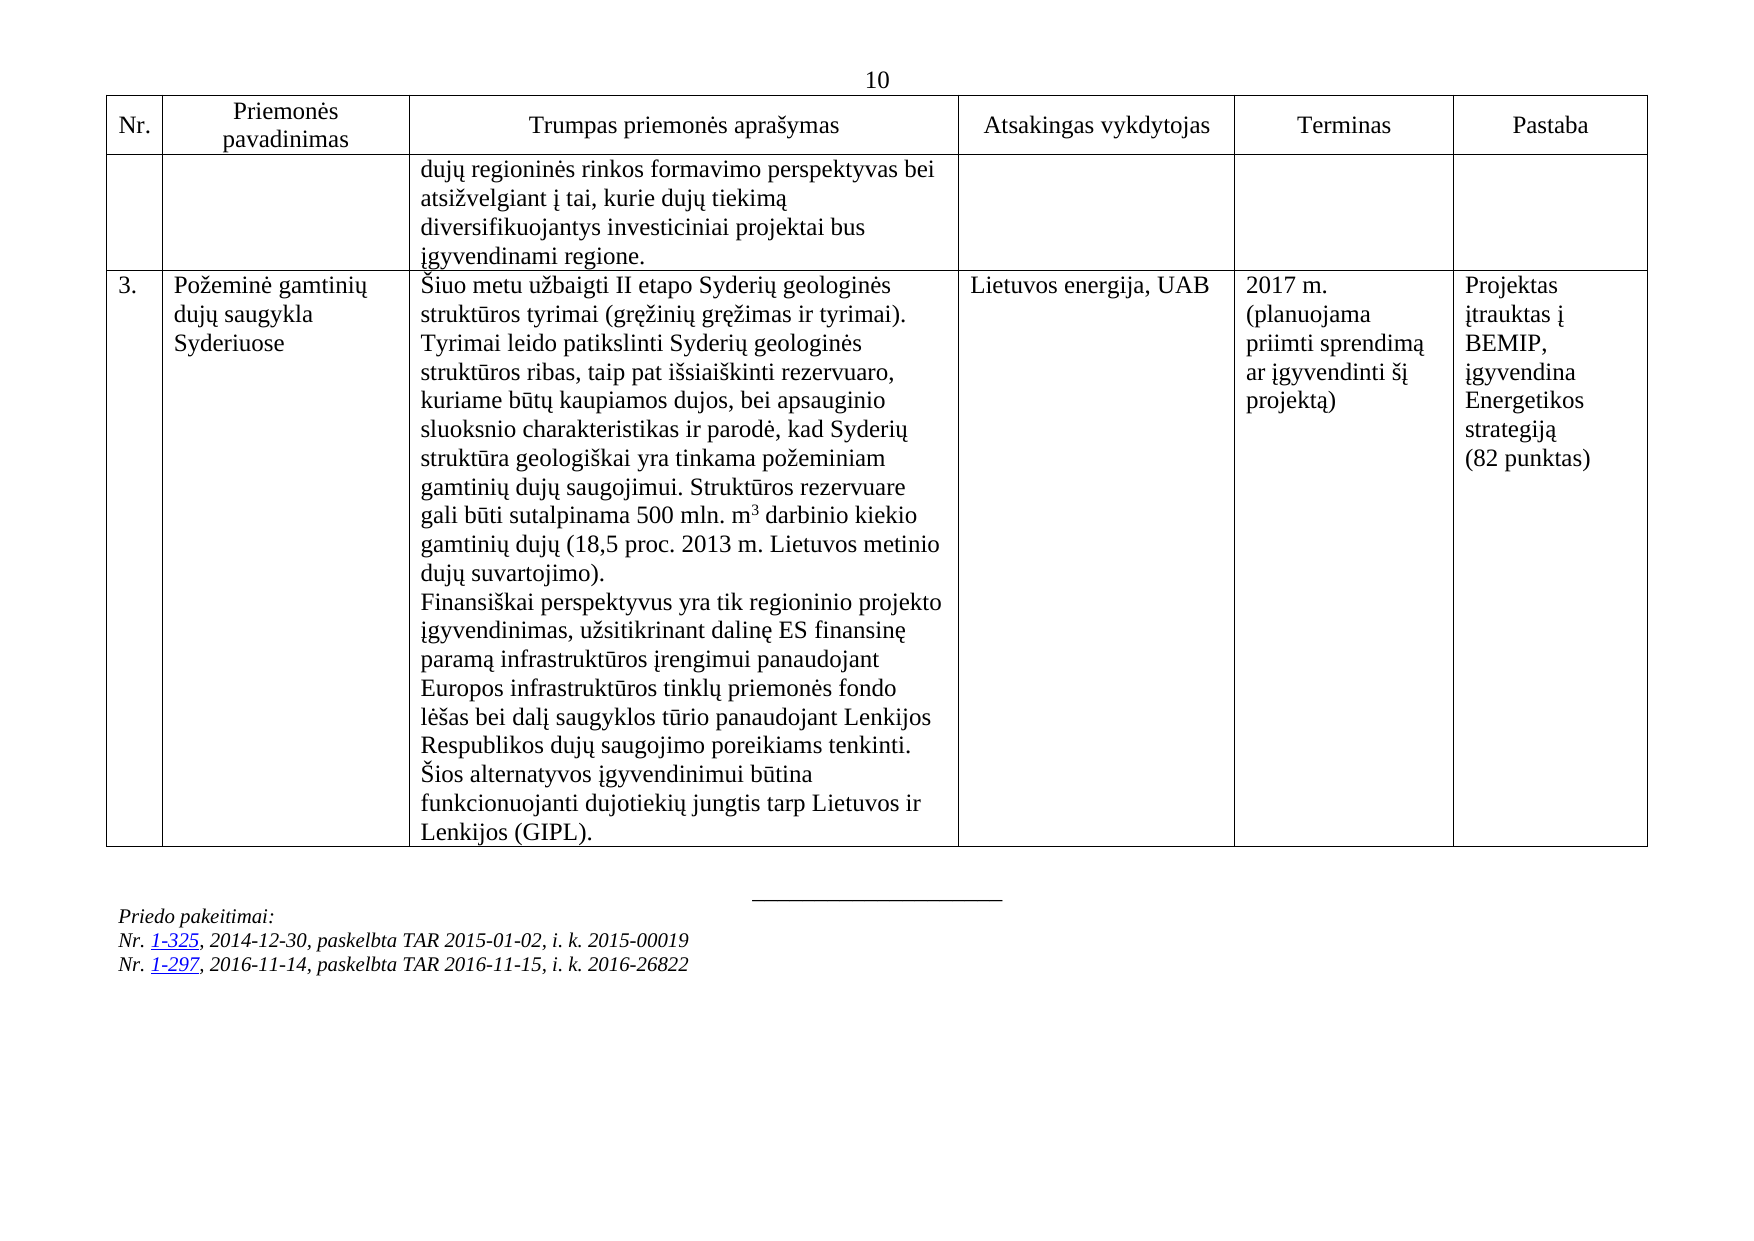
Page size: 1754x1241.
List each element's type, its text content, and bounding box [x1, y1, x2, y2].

table_cell [163, 155, 409, 269]
table_cell Šiuo metu užbaigti II etapo Syderių geologinės struktūros tyrimai (gręžinių gręžimas ir tyrimai). Tyrimai leido patikslinti Syderių geologinės struktūros ribas, taip pat išsiaiškinti rezervuaro, kuriame būtų kaupiamos dujos, bei apsauginio sluoksnio charakteristikas ir parodė, kad Syderių struktūra geologiškai yra tinkama požeminiam gamtinių dujų saugojimui. Struktūros rezervuare gali būti sutalpinama 500 mln. m3 darbinio kiekio gamtinių dujų (18,5 proc. 2013 m. Lietuvos metinio dujų suvartojimo). Finansiškai perspektyvus yra tik regioninio projekto įgyvendinimas, užsitikrinant dalinę ES finansinę paramą infrastruktūros įrengimui panaudojant Europos infrastruktūros tinklų priemonės fondo lėšas bei dalį saugyklos tūrio panaudojant Lenkijos Respublikos dujų saugojimo poreikiams tenkinti. Šios alternatyvos įgyvendinimui būtina funkcionuojanti dujotiekių jungtis tarp Lietuvos ir Lenkijos (GIPL). [410, 271, 958, 846]
text Nr. 1-325, 2014-12-30, paskelbta TAR 2015-01-02, i. k. 2015-00019 [118, 928, 1636, 952]
table_header Nr. [107, 96, 162, 153]
table_header Atsakingas vykdytojas [959, 96, 1234, 153]
table_cell [107, 155, 162, 269]
table_cell Projektas įtrauktas į BEMIP, įgyvendina Energetikos strategiją (82 punktas) [1454, 271, 1647, 846]
table_cell [1454, 155, 1647, 269]
text Priedo pakeitimai: [118, 904, 1636, 928]
table_cell [959, 155, 1234, 269]
table_cell dujų regioninės rinkos formavimo perspektyvas bei atsižvelgiant į tai, kurie dujų tiekimą diversifikuojantys investiciniai projektai bus įgyvendinami regione. [410, 155, 958, 269]
table_cell [1235, 155, 1453, 269]
table_cell 3. [107, 271, 162, 846]
table_cell Požeminė gamtinių dujų saugykla Syderiuose [163, 271, 409, 846]
table_header Terminas [1235, 96, 1453, 153]
table_header Trumpas priemonės aprašymas [410, 96, 958, 153]
text Nr. 1-297, 2016-11-14, paskelbta TAR 2016-11-15, i. k. 2016-26822 [118, 952, 1636, 976]
table_header Pastaba [1454, 96, 1647, 153]
text ____________________ [118, 875, 1636, 904]
table_cell 2017 m. (planuojama priimti sprendimą ar įgyvendinti šį projektą) [1235, 271, 1453, 846]
table_header Priemonės pavadinimas [163, 96, 409, 153]
table_cell Lietuvos energija, UAB [959, 271, 1234, 846]
